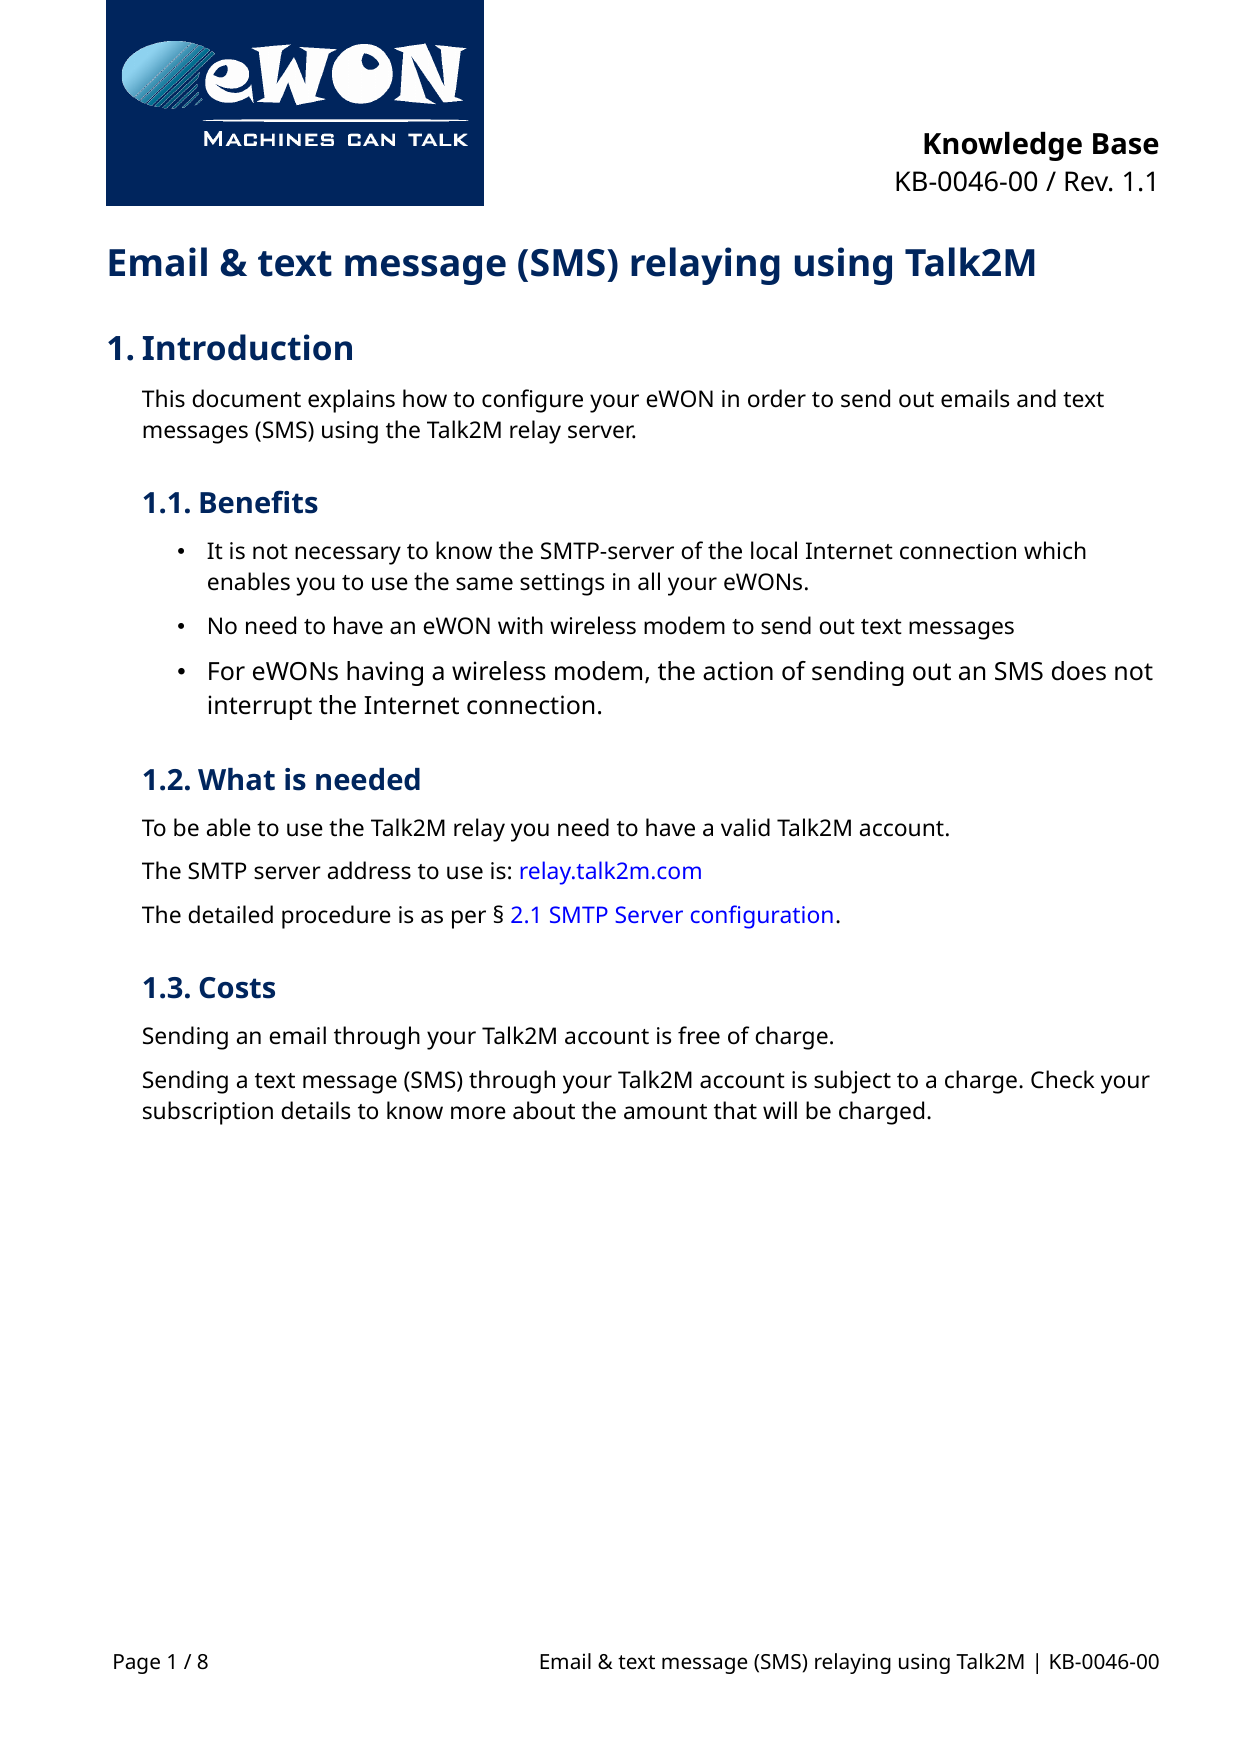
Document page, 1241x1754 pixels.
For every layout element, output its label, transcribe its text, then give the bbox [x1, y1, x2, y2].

text Sending an email through your Talk2M account is free of charge. [142, 1020, 1165, 1051]
text Sending a text message (SMS) through your Talk2M account is subject to a charge. Check your subscription details to know more about the amount that will be charged. [142, 1064, 1165, 1126]
subtitle What is needed [124, 759, 1165, 799]
text To be able to use the Talk2M relay you need to have a valid Talk2M account. [142, 812, 1165, 843]
text The detailed procedure is as per § 2.1 SMTP Server configuration. [142, 899, 1165, 930]
picture [121, 41, 469, 146]
subtitle Benefits [124, 483, 1165, 522]
list No need to have an eWON with wireless modem to send out text messages [177, 610, 1165, 641]
list It is not necessary to know the SMTP-server of the local Internet connection which enables you to use the same settings in all your eWONs. [177, 535, 1165, 597]
subtitle Introduction [106, 324, 1165, 370]
list For eWONs having a wireless modem, the action of sending out an SMS does not interrupt the Internet connection. [177, 654, 1165, 722]
subtitle Email & text message (SMS) relaying using Talk2M [106, 236, 1165, 287]
subtitle Costs [124, 968, 1165, 1007]
text The SMTP server address to use is: relay.talk2m.com [142, 855, 1165, 887]
text This document explains how to configure your eWON in order to send out emails and text messages (SMS) using the Talk2M relay server. [142, 383, 1165, 445]
